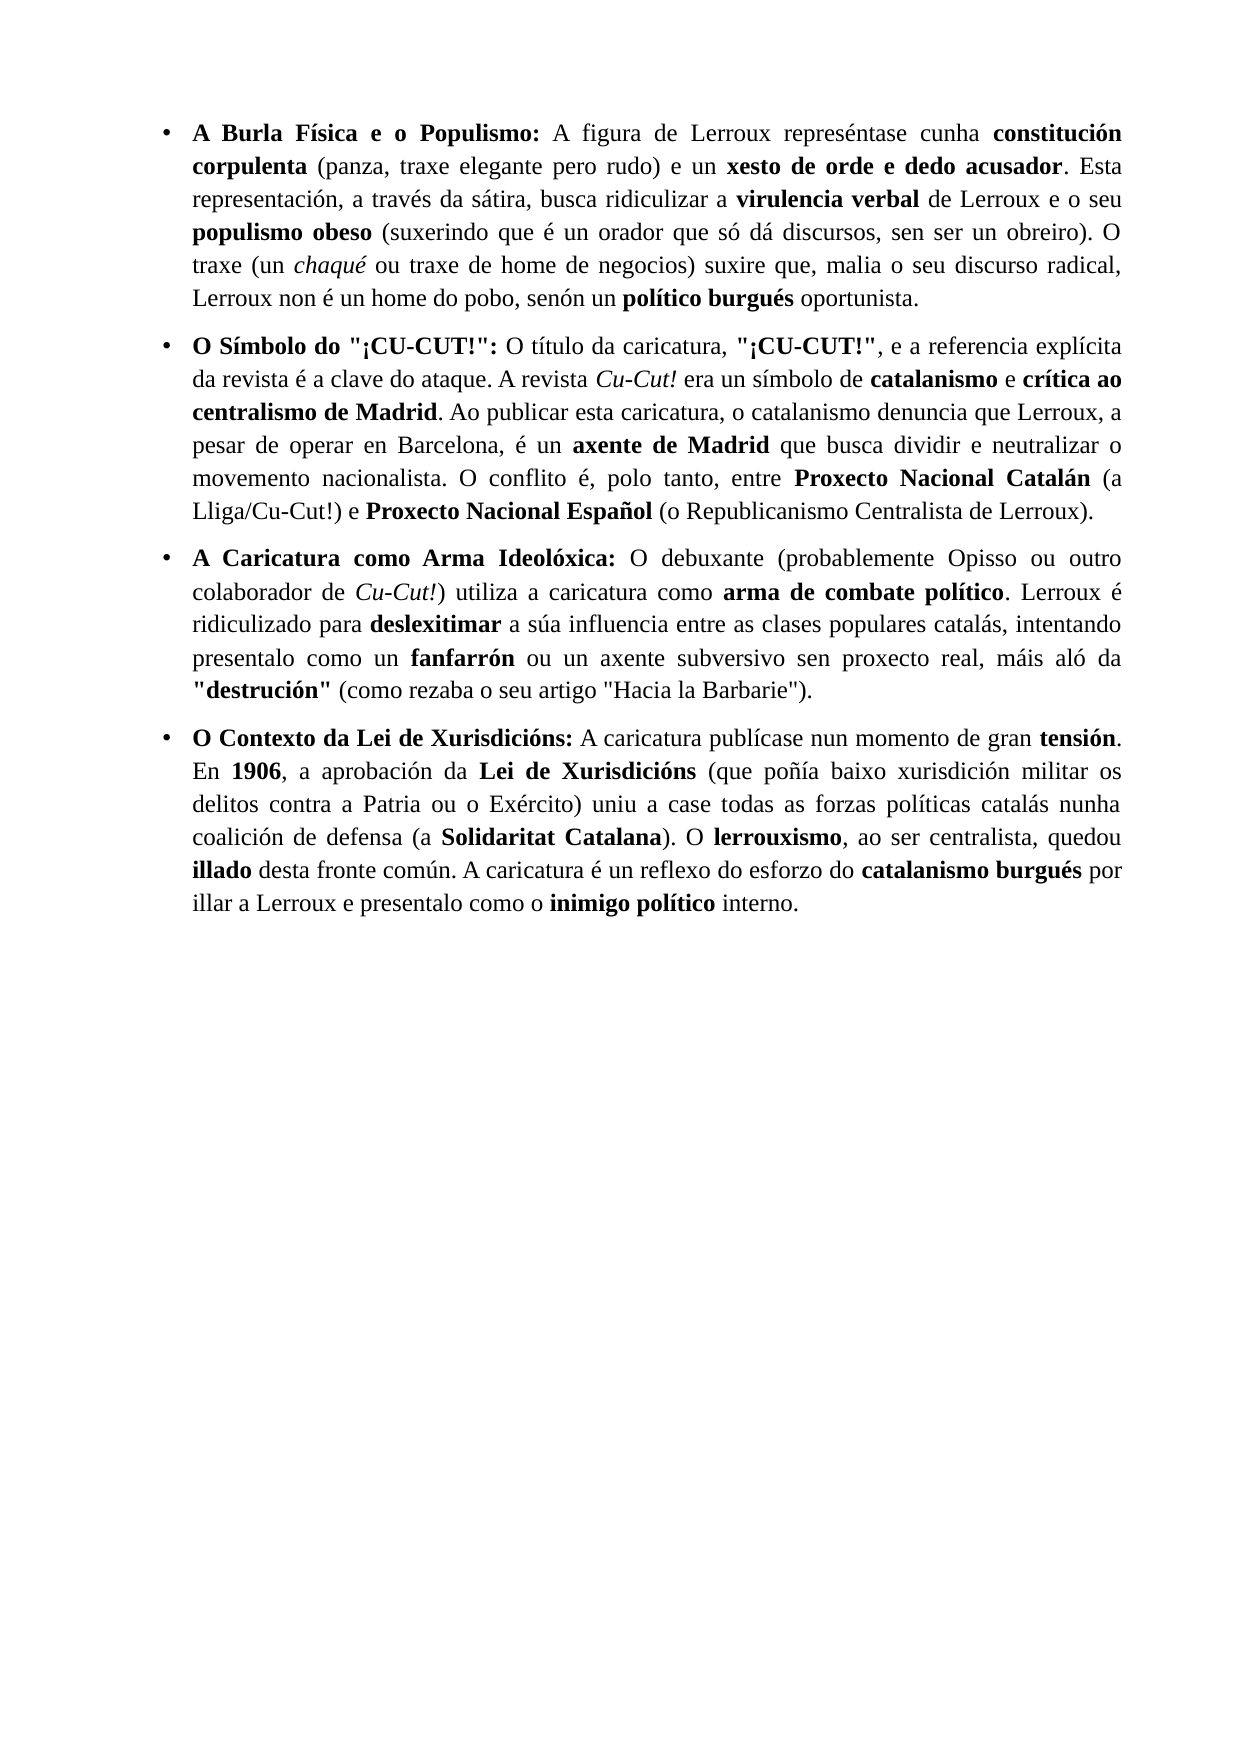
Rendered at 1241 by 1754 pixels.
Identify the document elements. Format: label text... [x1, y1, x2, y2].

list A Burla Física e o Populismo: A figura de Lerroux represéntase cunha constitución corpulenta (panza, traxe elegante pero rudo) e un xesto de orde e dedo acusador. Esta representación, a través da sátira, busca ridiculizar a virulencia verbal de Lerroux e o seu populismo obeso (suxerindo que é un orador que só dá discursos, sen ser un obreiro). O traxe (un chaqué ou traxe de home de negocios) suxire que, malia o seu discurso radical, Lerroux non é un home do pobo, senón un político burgués oportunista. [162, 118, 1122, 312]
list O Contexto da Lei de Xurisdicións: A caricatura publícase nun momento de gran tensión. En 1906, a aprobación da Lei de Xurisdicións (que poñía baixo xurisdición militar os delitos contra a Patria ou o Exército) uniu a case todas as forzas políticas catalás nunha coalición de defensa (a Solidaritat Catalana). O lerrouxismo, ao ser centralista, quedou illado desta fronte común. A caricatura é un reflexo do esforzo do catalanismo burgués por illar a Lerroux e presentalo como o inimigo político interno. [162, 723, 1122, 917]
list A Caricatura como Arma Ideolóxica: O debuxante (probablemente Opisso ou outro colaborador de Cu-Cut!) utiliza a caricatura como arma de combate político. Lerroux é ridiculizado para deslexitimar a súa influencia entre as clases populares catalás, intentando presentalo como un fanfarrón ou un axente subversivo sen proxecto real, máis aló da "destrución" (como rezaba o seu artigo "Hacia la Barbarie"). [162, 543, 1122, 704]
list O Símbolo do "¡CU-CUT!": O título da caricatura, "¡CU-CUT!", e a referencia explícita da revista é a clave do ataque. A revista Cu-Cut! era un símbolo de catalanismo e crítica ao centralismo de Madrid. Ao publicar esta caricatura, o catalanismo denuncia que Lerroux, a pesar de operar en Barcelona, é un axente de Madrid que busca dividir e neutralizar o movemento nacionalista. O conflito é, polo tanto, entre Proxecto Nacional Catalán (a Lliga/Cu-Cut!) e Proxecto Nacional Español (o Republicanismo Centralista de Lerroux). [162, 331, 1122, 525]
